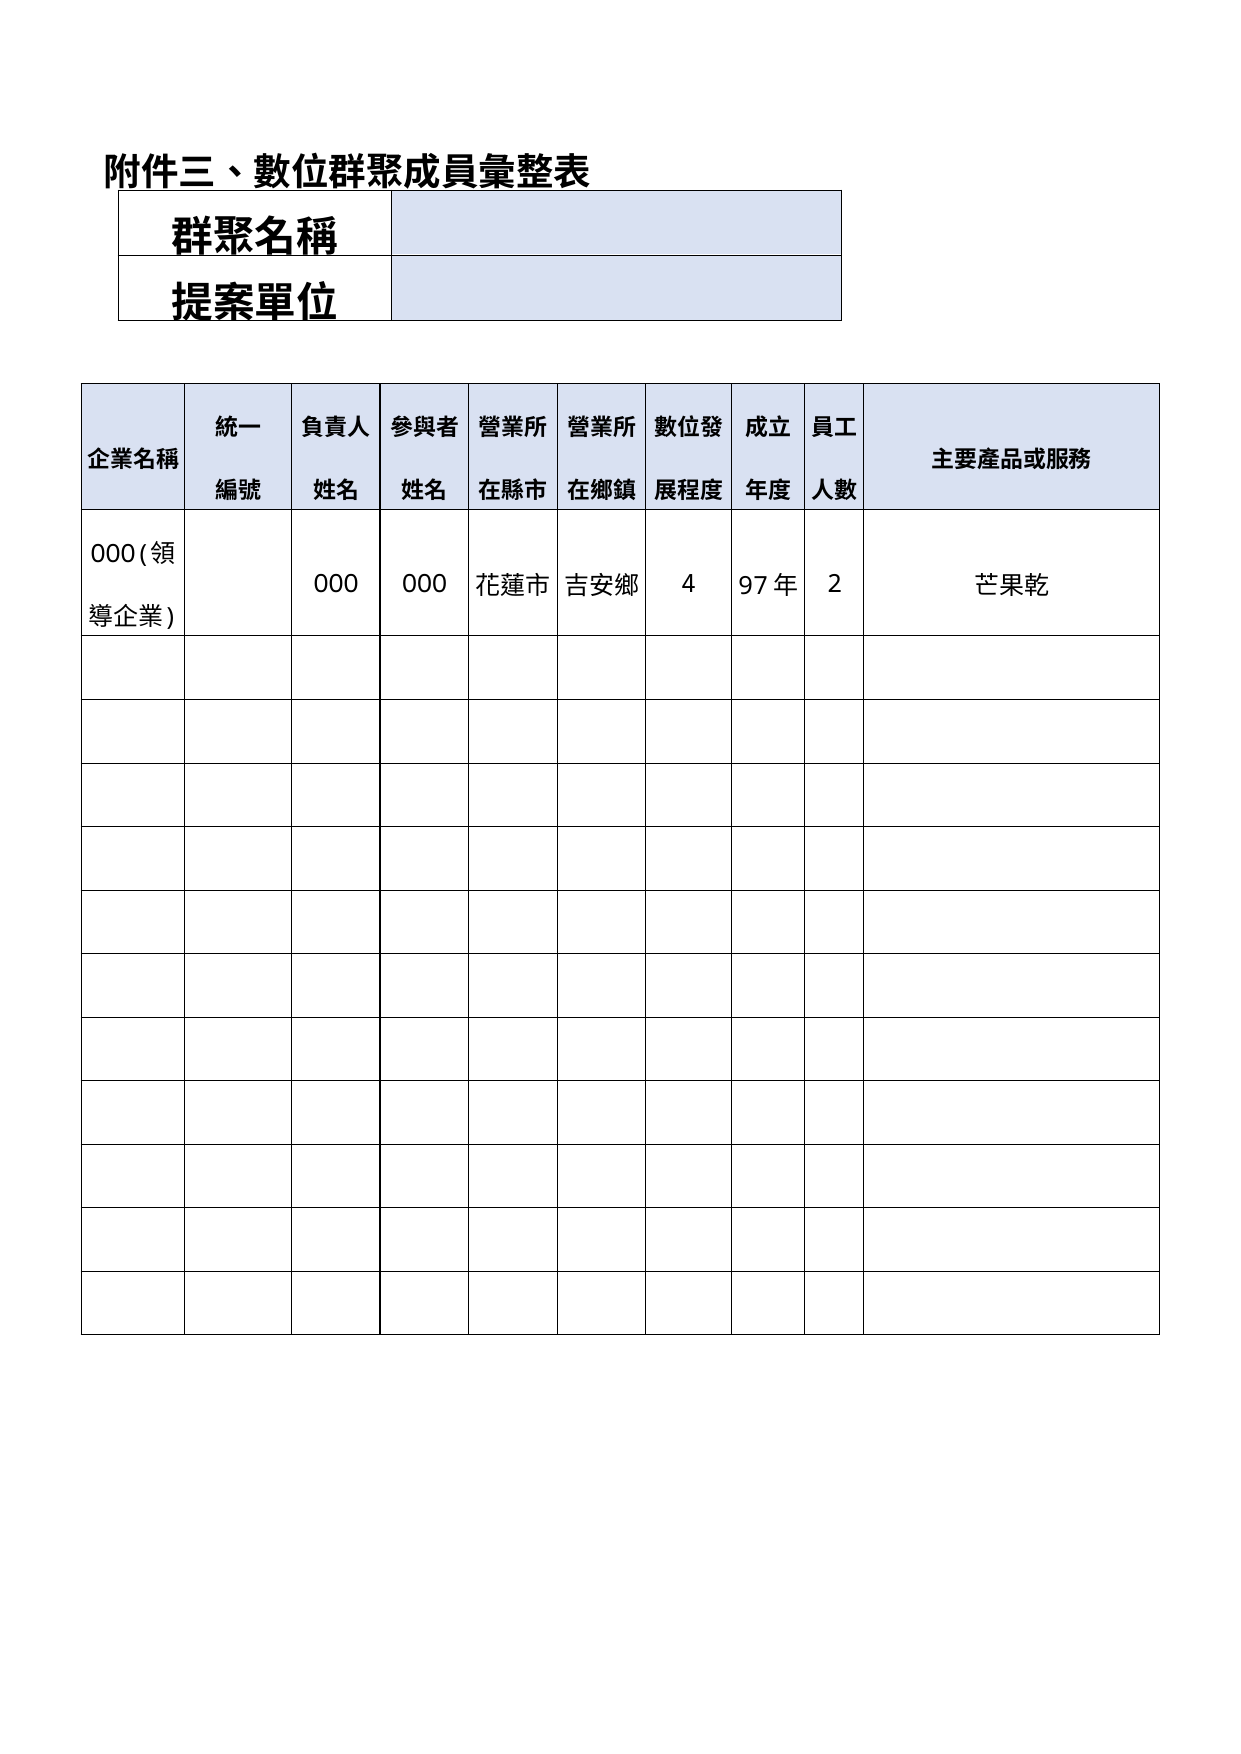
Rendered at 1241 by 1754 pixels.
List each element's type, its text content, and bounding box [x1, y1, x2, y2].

table_cell [732, 1272, 804, 1334]
table_cell 4 [646, 510, 731, 635]
table_cell [185, 636, 291, 699]
table_cell [646, 827, 731, 889]
table_cell [732, 891, 804, 953]
table_cell [805, 1018, 863, 1080]
table_cell [805, 827, 863, 889]
table_cell [292, 954, 379, 1017]
table_cell [292, 891, 379, 953]
table_header 成立 年度 [732, 384, 804, 509]
table_cell 花蓮市 [469, 510, 557, 635]
table_cell [292, 1018, 379, 1080]
table_cell [185, 954, 291, 1017]
table_cell [292, 1272, 379, 1334]
table_cell [732, 827, 804, 889]
table_cell 2 [805, 510, 863, 635]
table_cell [558, 827, 645, 889]
table_cell [185, 700, 291, 762]
table_cell [381, 1208, 468, 1271]
table_cell [732, 700, 804, 762]
table_cell [558, 1208, 645, 1271]
table_header 營業所在鄉鎮 [558, 384, 645, 509]
table_cell [864, 764, 1159, 826]
table_cell 提案單位 [119, 256, 391, 320]
table_cell OOO [381, 510, 468, 635]
table_cell [292, 827, 379, 889]
table_cell [805, 636, 863, 699]
table_header 負責人 姓名 [292, 384, 379, 509]
table_cell [381, 827, 468, 889]
table_header 群聚名稱 [119, 191, 391, 254]
table_cell [864, 1145, 1159, 1207]
table_cell [646, 700, 731, 762]
table_cell [381, 1272, 468, 1334]
table_header 企業名稱 [82, 384, 184, 509]
table_cell [864, 636, 1159, 699]
table_cell [469, 1272, 557, 1334]
table_cell [732, 1208, 804, 1271]
table_cell [805, 1272, 863, 1334]
table_cell [469, 636, 557, 699]
table_cell [558, 891, 645, 953]
table_cell [381, 954, 468, 1017]
table_cell [82, 764, 184, 826]
table_cell [185, 1081, 291, 1144]
table_cell [646, 891, 731, 953]
table_cell [82, 1018, 184, 1080]
table_cell [732, 954, 804, 1017]
table_cell [646, 1018, 731, 1080]
table_cell [864, 1081, 1159, 1144]
table_cell [292, 1081, 379, 1144]
table_cell [381, 636, 468, 699]
table_cell [292, 764, 379, 826]
table_cell [469, 954, 557, 1017]
table_header 參與者 姓名 [381, 384, 468, 509]
table_cell [732, 1145, 804, 1207]
table_cell [732, 1018, 804, 1080]
table_cell [82, 1145, 184, 1207]
table_cell [864, 1272, 1159, 1334]
table_cell [469, 891, 557, 953]
text 附件三、數位群聚成員彙整表 [103, 127, 1122, 189]
table_cell [558, 636, 645, 699]
table_cell [469, 700, 557, 762]
table_cell [469, 1145, 557, 1207]
table_cell [646, 1272, 731, 1334]
table_cell OOO(領導企業) [82, 510, 184, 635]
table_cell [864, 700, 1159, 762]
table_cell [185, 1272, 291, 1334]
table_cell [292, 1208, 379, 1271]
table_cell [185, 827, 291, 889]
table_cell [82, 700, 184, 762]
table_cell 97年 [732, 510, 804, 635]
table_cell [558, 1018, 645, 1080]
table_cell [185, 1018, 291, 1080]
table_header 員工 人數 [805, 384, 863, 509]
table_cell [381, 1081, 468, 1144]
table_cell [82, 1208, 184, 1271]
table_cell [558, 954, 645, 1017]
table_header 數位發展程度 [646, 384, 731, 509]
table_cell [381, 1145, 468, 1207]
table_cell [864, 1018, 1159, 1080]
table_cell 芒果乾 [864, 510, 1159, 635]
table_cell [732, 1081, 804, 1144]
table_cell [82, 891, 184, 953]
table_cell [805, 700, 863, 762]
table_header 營業所在縣市 [469, 384, 557, 509]
table_cell [646, 1145, 731, 1207]
table_cell [469, 1208, 557, 1271]
table_cell [805, 954, 863, 1017]
table_cell [82, 954, 184, 1017]
table_cell [646, 954, 731, 1017]
table_cell [558, 1145, 645, 1207]
table_header 主要產品或服務 [864, 384, 1159, 509]
table_cell [558, 1272, 645, 1334]
table_cell [381, 1018, 468, 1080]
table_cell [292, 700, 379, 762]
table_cell [805, 1081, 863, 1144]
table_cell [805, 1208, 863, 1271]
table_cell [469, 1081, 557, 1144]
table_cell [646, 1208, 731, 1271]
table_cell [292, 636, 379, 699]
table_cell [82, 1081, 184, 1144]
table_cell [469, 1018, 557, 1080]
table_header 統一 編號 [185, 384, 291, 509]
table_cell [185, 891, 291, 953]
table_cell [864, 891, 1159, 953]
table_cell [646, 764, 731, 826]
table_cell [646, 1081, 731, 1144]
table_header [392, 191, 841, 254]
table_cell [82, 636, 184, 699]
table_cell [185, 510, 291, 635]
table_cell [732, 764, 804, 826]
table_cell [732, 636, 804, 699]
table_cell [558, 700, 645, 762]
table_cell [185, 764, 291, 826]
table_cell [805, 891, 863, 953]
table_cell OOO [292, 510, 379, 635]
table_cell [392, 256, 841, 320]
table_cell [864, 954, 1159, 1017]
table_cell [805, 764, 863, 826]
table_cell 吉安鄉 [558, 510, 645, 635]
table_cell [185, 1145, 291, 1207]
table_cell [292, 1145, 379, 1207]
table_cell [82, 1272, 184, 1334]
table_cell [82, 827, 184, 889]
table_cell [469, 764, 557, 826]
table_cell [864, 827, 1159, 889]
table_cell [805, 1145, 863, 1207]
table_cell [558, 1081, 645, 1144]
table_cell [558, 764, 645, 826]
table_cell [381, 764, 468, 826]
table_cell [646, 636, 731, 699]
table_cell [381, 700, 468, 762]
table_cell [381, 891, 468, 953]
table_cell [185, 1208, 291, 1271]
table_cell [864, 1208, 1159, 1271]
table_cell [469, 827, 557, 889]
